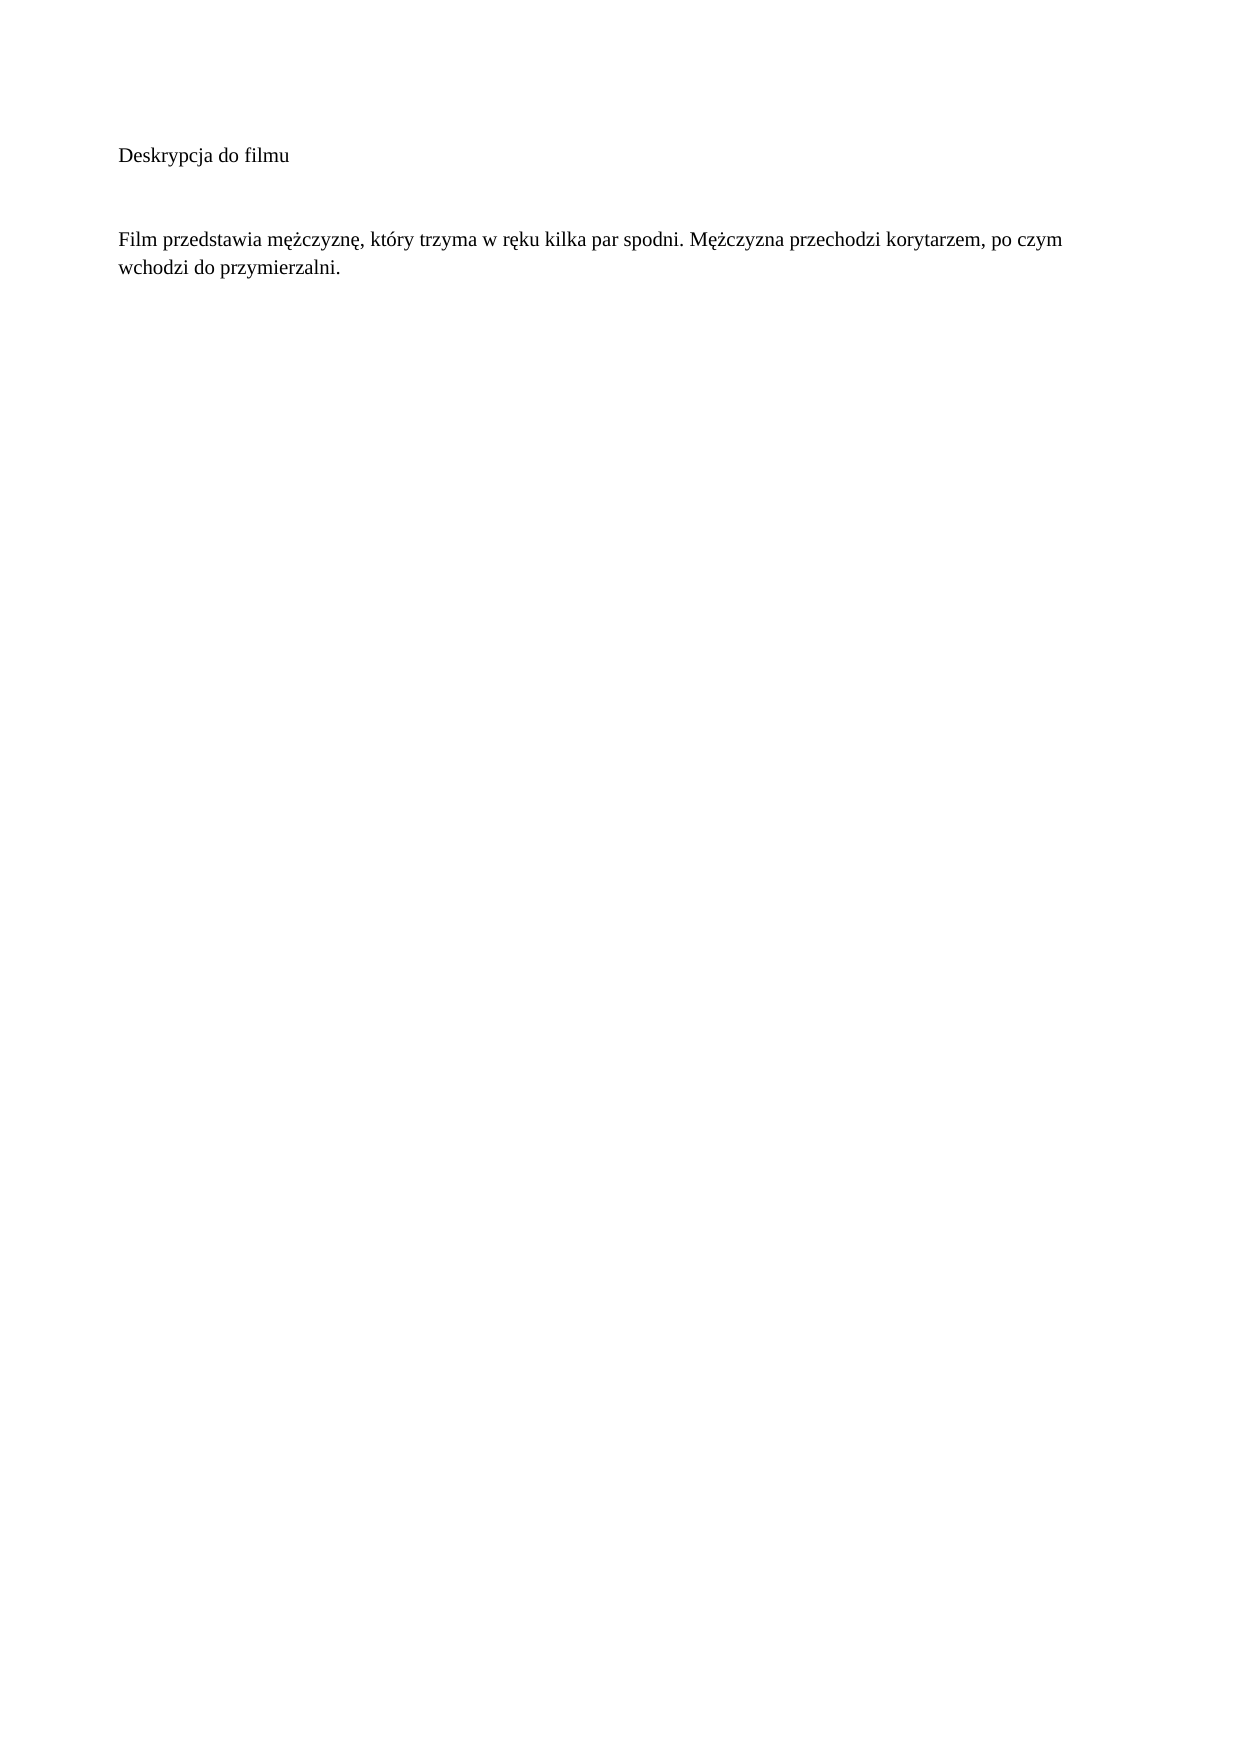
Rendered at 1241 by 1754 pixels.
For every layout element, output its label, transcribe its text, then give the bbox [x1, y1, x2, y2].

text Film przedstawia mężczyznę, który trzyma w ręku kilka par spodni. Mężczyzna przechodzi korytarzem, po czym wchodzi do przymierzalni. [118, 227, 1122, 279]
subtitle Deskrypcja do filmu [118, 143, 1122, 167]
